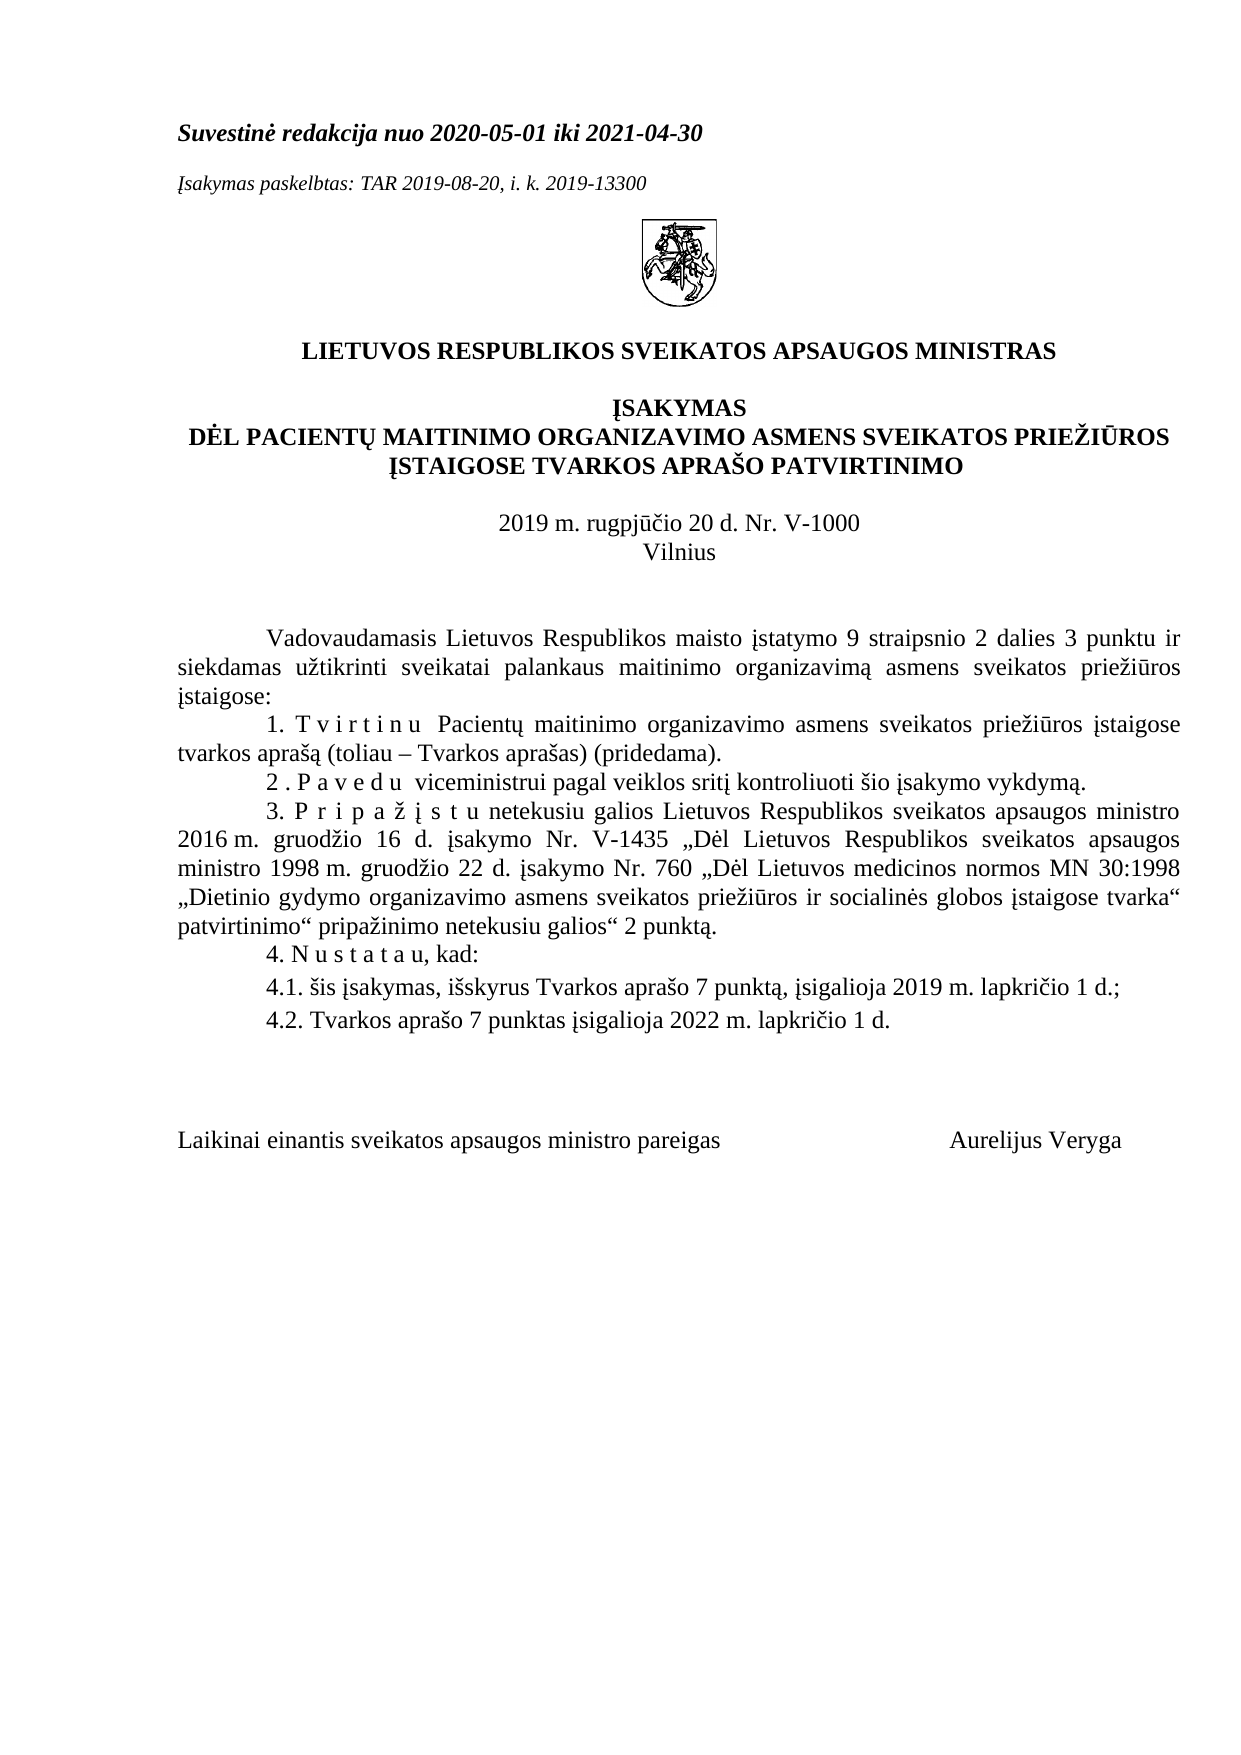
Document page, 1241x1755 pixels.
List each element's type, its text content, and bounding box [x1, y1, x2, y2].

text 2.Pavedu viceministrui pagal veiklos sritį kontroliuoti šio įsakymo vykdymą. [177, 767, 1181, 796]
text Vadovaudamasis Lietuvos Respublikos maisto įstatymo 9 straipsnio 2 dalies 3 punktu ir siekdamas užtikrinti sveikatai palankaus maitinimo organizavimą asmens sveikatos priežiūros įstaigose: [177, 623, 1181, 709]
text 1. Tvirtinu Pacientų maitinimo organizavimo asmens sveikatos priežiūros įstaigose tvarkos aprašą (toliau – Tvarkos aprašas) (pridedama). [177, 709, 1181, 767]
text 4.1. šis įsakymas, išskyrus Tvarkos aprašo 7 punktą, įsigalioja 2019 m. lapkričio 1 d.; [177, 972, 1181, 1001]
text 2019 m. rugpjūčio 20 d. Nr. V-1000 [177, 508, 1181, 537]
text LIETUVOS RESPUBLIKOS SVEIKATOS APSAUGOS MINISTRAS [177, 336, 1181, 364]
text Vilnius [177, 537, 1181, 566]
text 4.2. Tvarkos aprašo 7 punktas įsigalioja 2022 m. lapkričio 1 d. [177, 1006, 1181, 1034]
text 3. P r i p a ž į s t u netekusiu galios Lietuvos Respublikos sveikatos apsaugos ministro 2016 m. gruodžio 16 d. įsakymo Nr. V-1435 „Dėl Lietuvos Respublikos sveikatos apsaugos ministro 1998 m. gruodžio 22 d. įsakymo Nr. 760 „Dėl Lietuvos medicinos normos MN 30:1998 „Dietinio gydymo organizavimo asmens sveikatos priežiūros ir socialinės globos įstaigose tvarka“ patvirtinimo“ pripažinimo netekusiu galios“ 2 punktą. [177, 796, 1181, 939]
text 4. N u s t a t a u, kad: [177, 939, 1181, 968]
text Laikinai einantis sveikatos apsaugos ministro pareigas Aurelijus Veryga [177, 1125, 1181, 1153]
text Suvestinė redakcija nuo 2020-05-01 iki 2021-04-30 [177, 118, 1181, 147]
text Įsakymas paskelbtas: TAR 2019-08-20, i. k. 2019-13300 [177, 171, 1181, 195]
text ĮSAKYMAS [177, 393, 1181, 422]
text DĖL PACIENTŲ MAITINIMO ORGANIZAVIMO ASMENS SVEIKATOS PRIEŽIŪROS ĮSTAIGOSE TVARKOS APRAŠO PATVIRTINIMO [177, 422, 1181, 479]
